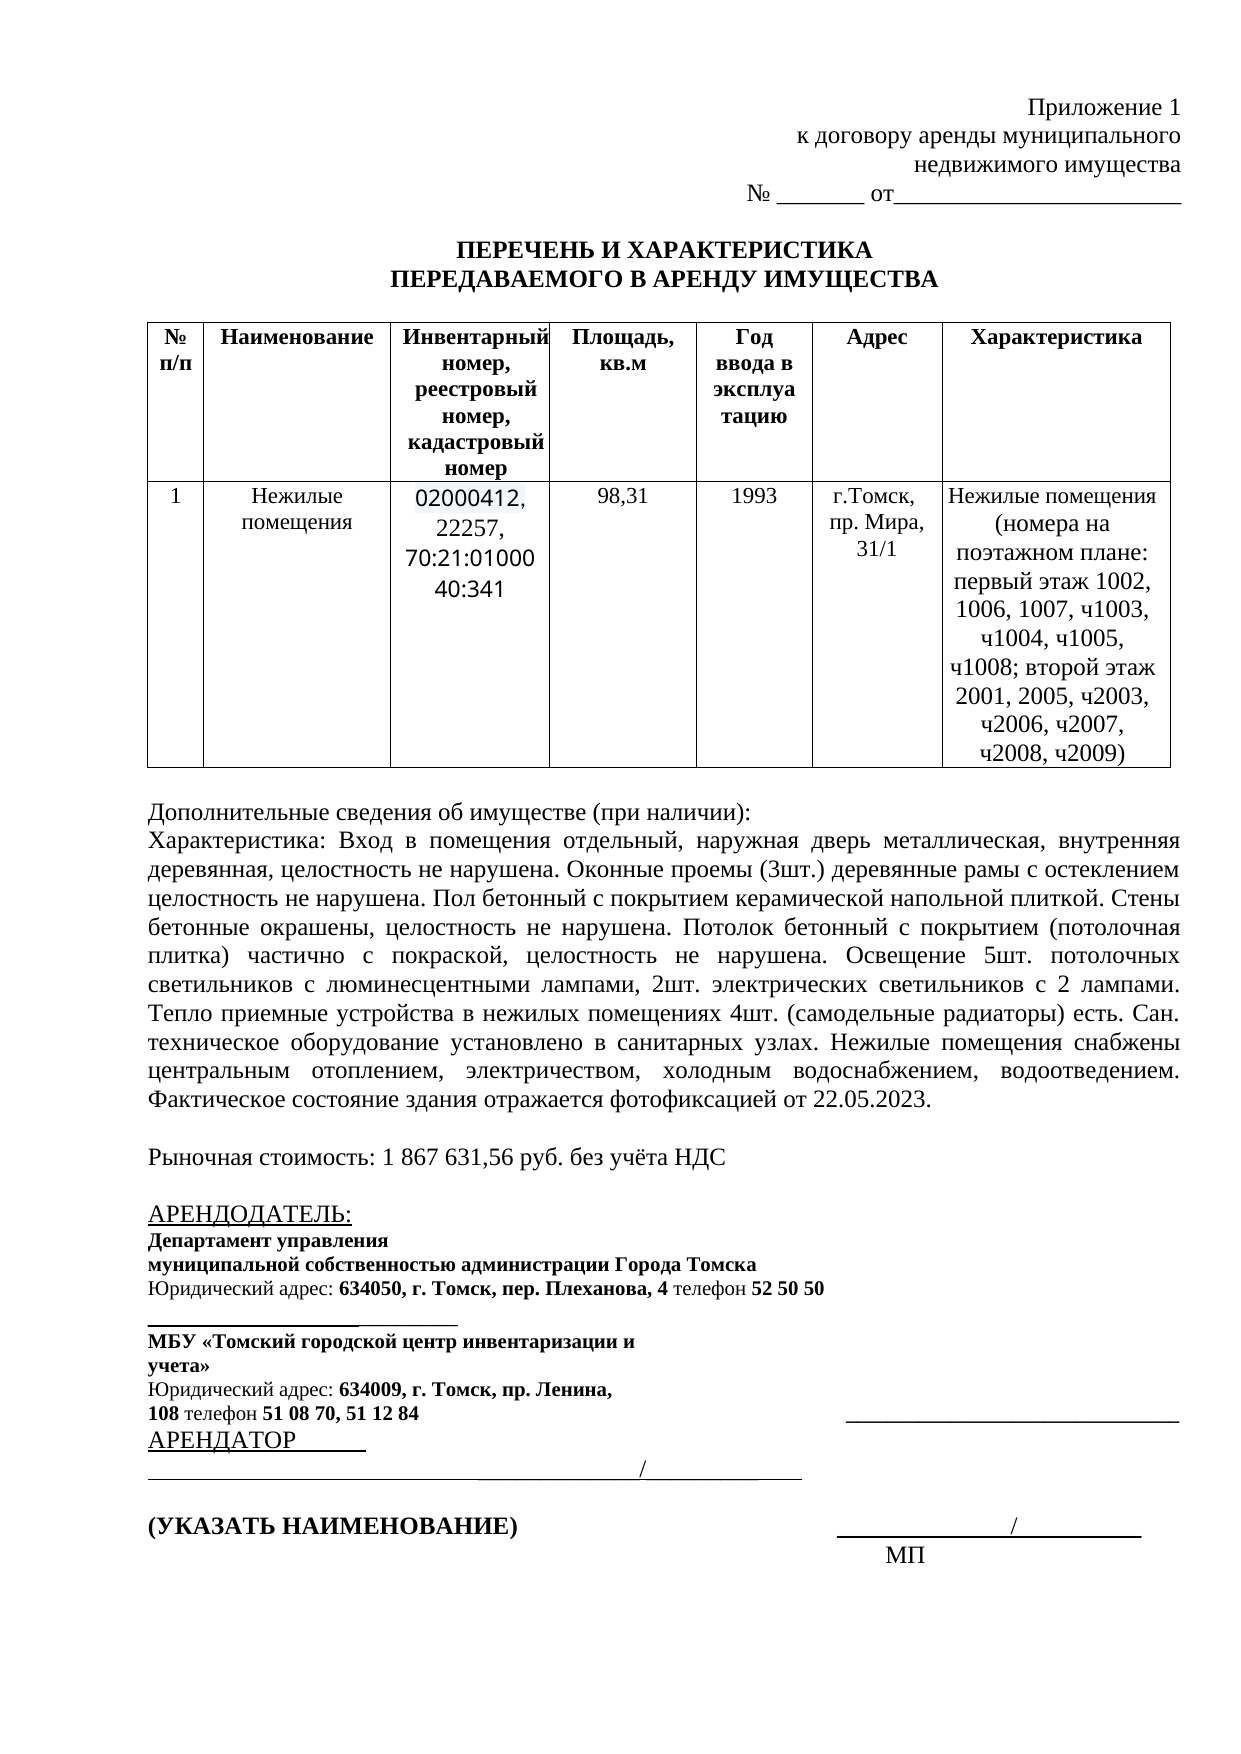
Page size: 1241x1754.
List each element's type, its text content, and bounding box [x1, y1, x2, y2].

text Юридический адрес: 634050, г. Томск, пер. Плеханова, 4 телефон 52 50 50 [148, 1276, 1181, 1300]
table_cell 02000412, 22257, 70:21:0100040:341 [391, 482, 549, 767]
text недвижимого имущества [148, 149, 1181, 178]
text Рыночная стоимость: 1 867 631,56 руб. без учёта НДС [148, 1142, 1181, 1171]
text ПЕРЕЧЕНЬ И ХАРАКТЕРИСТИКА [148, 235, 1181, 264]
table_header Площадь, кв.м [550, 323, 696, 481]
text АРЕНДАТОР [148, 1425, 1181, 1454]
table_header Адрес [813, 323, 942, 481]
table_header № п/п [148, 323, 203, 481]
text _____________/_________ [148, 1454, 1181, 1483]
table_header Характеристика [943, 323, 1170, 481]
text № _______ от_______________________ [148, 178, 1181, 207]
table_cell Нежилые помещения [204, 482, 390, 767]
text ПЕРЕДАВАЕМОГО В АРЕНДУ ИМУЩЕСТВА [148, 264, 1181, 293]
table_cell 1993 [697, 482, 812, 767]
text к договору аренды муниципального [148, 120, 1181, 149]
table_header Наименование [204, 323, 390, 481]
text Приложение 1 [148, 92, 1181, 120]
text учета» [148, 1353, 1181, 1377]
table_cell Нежилые помещения (номера на поэтажном плане: первый этаж 1002, 1006, 1007, ч1003, ч1004, ч1005, ч1008; второй этаж 2001, 2005, ч2003, ч2006, ч2007, ч2008, ч2009) [943, 482, 1170, 767]
text МП [148, 1540, 1181, 1569]
text _________________________ [148, 1300, 1181, 1329]
text Департамент управления [148, 1228, 1181, 1252]
table_cell г.Томск, пр. Мира, 31/1 [813, 482, 942, 767]
text МБУ «Томский городской центр инвентаризации и [148, 1329, 1181, 1353]
text муниципальной собственностью администрации Города Томска [148, 1252, 1181, 1276]
text Юридический адрес: 634009, г. Томск, пр. Ленина, [148, 1377, 1181, 1401]
table_header Инвентарный номер, реестровый номер, кадастровый номер [391, 323, 549, 481]
table_cell 98,31 [550, 482, 696, 767]
text Характеристика: Вход в помещения отдельный, наружная дверь металлическая, внутренняя деревянная, целостность не нарушена. Оконные проемы (3шт.) деревянные рамы с остеклением целостность не нарушена. Пол бетонный с покрытием керамической напольной плиткой. Стены бетонные окрашены, целостность не нарушена. Потолок бетонный с покрытием (потолочная плитка) частично с покраской, целостность не нарушена. Освещение 5шт. потолочных светильников с люминесцентными лампами, 2шт. электрических светильников с 2 лампами. Тепло приемные устройства в нежилых помещениях 4шт. (самодельные радиаторы) есть. Сан. техническое оборудование установлено в санитарных узлах. Нежилые помещения снабжены центральным отоплением, электричеством, холодным водоснабжением, водоотведением. Фактическое состояние здания отражается фотофиксацией от 22.05.2023. [148, 826, 1181, 1113]
text Дополнительные сведения об имуществе (при наличии): [148, 797, 1181, 826]
table_header Год ввода в эксплуатацию [697, 323, 812, 481]
table_cell 1 [148, 482, 203, 767]
text АРЕНДОДАТЕЛЬ: [148, 1199, 1181, 1228]
text 108 телефон 51 08 70, 51 12 84 ________________________________ [148, 1401, 1181, 1425]
text (УКАЗАТЬ НАИМЕНОВАНИЕ) ______________/__________ [148, 1511, 1181, 1540]
